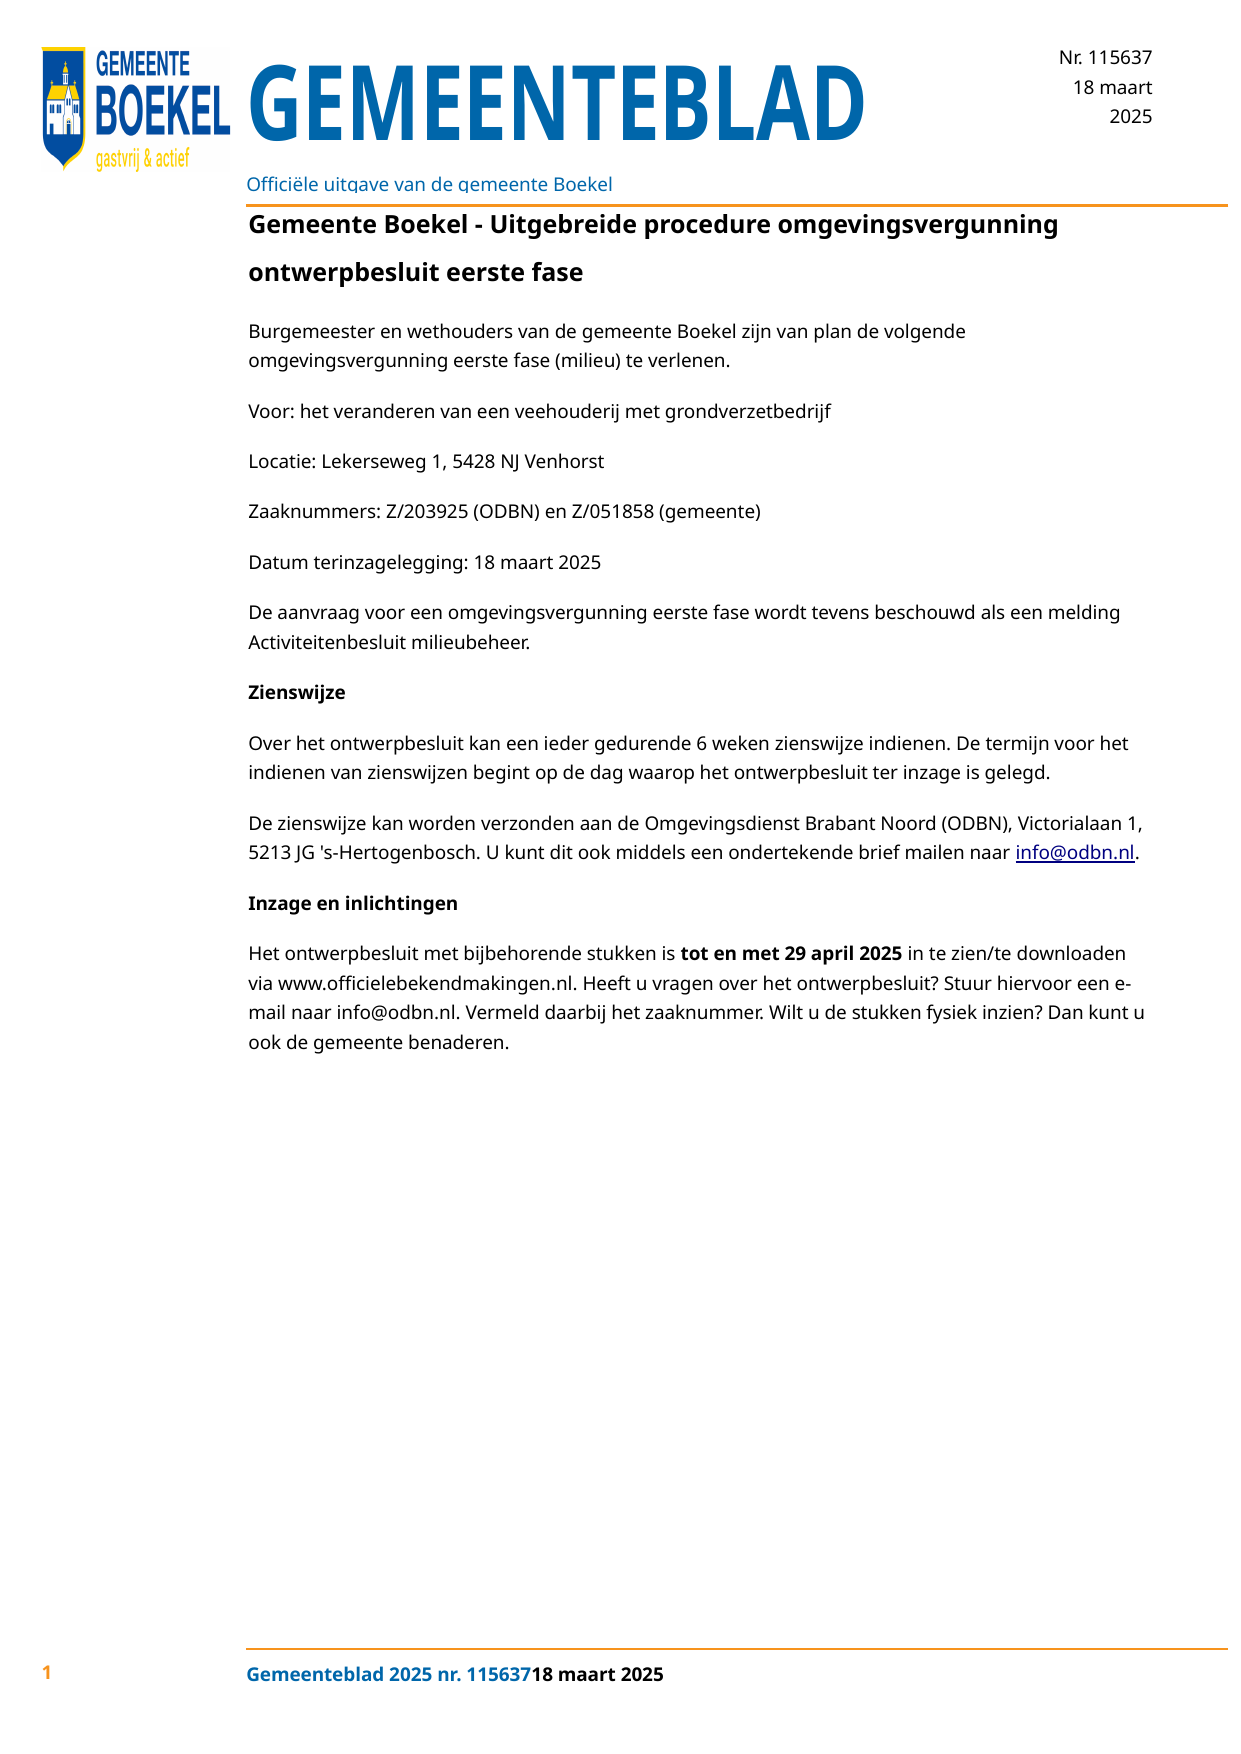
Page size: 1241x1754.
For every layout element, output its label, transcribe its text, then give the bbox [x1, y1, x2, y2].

text Burgemeester en wethouders van de gemeente Boekel zijn van plan de volgende omgevingsvergunning eerste fase (milieu) te verlenen. [248, 318, 1152, 373]
text Voor: het veranderen van een veehouderij met grondverzetbedrijf [248, 398, 1152, 424]
text Gemeente Boekel - Uitgebreide procedure omgevingsvergunning ontwerpbesluit eerste fase [248, 207, 1152, 288]
text Zaaknummers: Z/203925 (ODBN) en Z/051858 (gemeente) [248, 499, 1152, 524]
text Over het ontwerpbesluit kan een ieder gedurende 6 weken zienswijze indienen. De termijn voor het indienen van zienswijzen begint op de dag waarop het ontwerpbesluit ter inzage is gelegd. [248, 730, 1152, 785]
text Inzage en inlichtingen [248, 890, 1152, 916]
text Zienswijze [248, 679, 1152, 705]
text De zienswijze kan worden verzonden aan de Omgevingsdienst Brabant Noord (ODBN), Victorialaan 1, 5213 JG 's-Hertogenbosch. U kunt dit ook middels een ondertekende brief mailen naar info@odbn.nl. [248, 810, 1152, 865]
text Het ontwerpbesluit met bijbehorende stukken is tot en met 29 april 2025 in te zien/te downloaden via www.officielebekendmakingen.nl. Heeft u vragen over het ontwerpbesluit? Stuur hiervoor een e-mail naar info@odbn.nl. Vermeld daarbij het zaaknummer. Wilt u de stukken fysiek inzien? Dan kunt u ook de gemeente benaderen. [248, 940, 1152, 1055]
text De aanvraag voor een omgevingsvergunning eerste fase wordt tevens beschouwd als een melding Activiteitenbesluit milieubeheer. [248, 599, 1152, 655]
text Datum terinzagelegging: 18 maart 2025 [248, 549, 1152, 575]
picture [41, 47, 231, 172]
text Locatie: Lekerseweg 1, 5428 NJ Venhorst [248, 448, 1152, 474]
